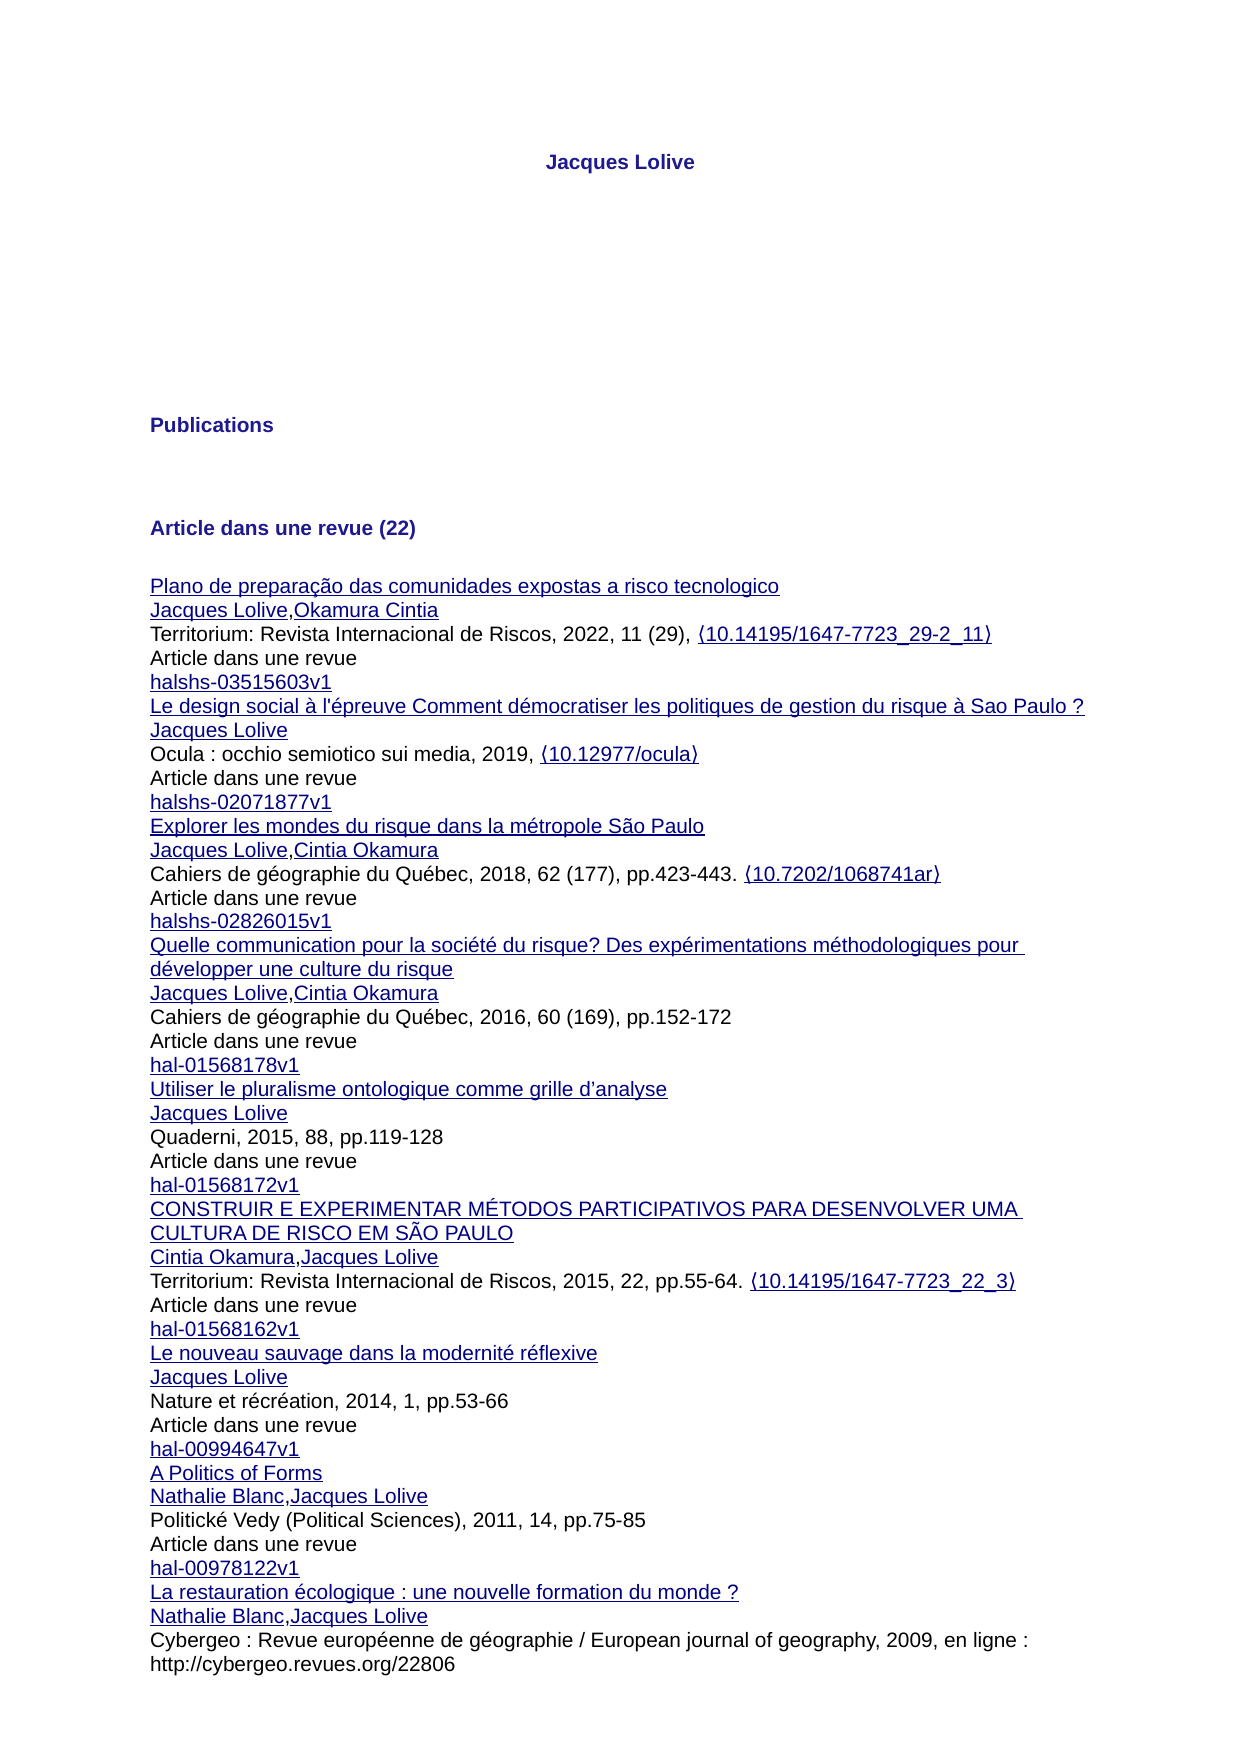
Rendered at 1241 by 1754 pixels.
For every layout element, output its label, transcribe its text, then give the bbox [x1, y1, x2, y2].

table_cell Utiliser le pluralisme ontologique comme grille d’analyse Jacques Lolive Quaderni, 2015, 88, pp.119-128 Article dans une revue hal-01568172v1 [150, 1077, 1090, 1197]
table_cell Le design social à l'épreuve Comment démocratiser les politiques de gestion du risque à Sao Paulo ? Jacques Lolive Ocula : occhio semiotico sui media, 2019, ⟨10.12977/ocula⟩ Article dans une revue halshs-02071877v1 [150, 694, 1090, 813]
table_header Plano de preparação das comunidades expostas a risco tecnologico Jacques Lolive,Okamura Cintia Territorium: Revista Internacional de Riscos, 2022, 11 (29), ⟨10.14195/1647-7723_29-2_11⟩ Article dans une revue halshs-03515603v1 [150, 574, 1090, 694]
table_cell Le nouveau sauvage dans la modernité réflexive Jacques Lolive Nature et récréation, 2014, 1, pp.53-66 Article dans une revue hal-00994647v1 [150, 1341, 1090, 1460]
table_cell A Politics of Forms Nathalie Blanc,Jacques Lolive Politické Vedy (Political Sciences), 2011, 14, pp.75-85 Article dans une revue hal-00978122v1 [150, 1460, 1090, 1580]
table_cell CONSTRUIR E EXPERIMENTAR MÉTODOS PARTICIPATIVOS PARA DESENVOLVER UMA CULTURA DE RISCO EM SÃO PAULO Cintia Okamura,Jacques Lolive Territorium: Revista Internacional de Riscos, 2015, 22, pp.55-64. ⟨10.14195/1647-7723_22_3⟩ Article dans une revue hal-01568162v1 [150, 1197, 1090, 1341]
subtitle Article dans une revue (22) [150, 516, 1090, 539]
subtitle Publications [150, 412, 1090, 436]
table_cell Explorer les mondes du risque dans la métropole São Paulo Jacques Lolive,Cintia Okamura Cahiers de géographie du Québec, 2018, 62 (177), pp.423-443. ⟨10.7202/1068741ar⟩ Article dans une revue halshs-02826015v1 [150, 814, 1090, 933]
table_cell La restauration écologique : une nouvelle formation du monde ? Nathalie Blanc,Jacques Lolive Cybergeo : Revue européenne de géographie / European journal of geography, 2009, en ligne : http://cybergeo.revues.org/22806 [150, 1580, 1090, 1676]
subtitle Jacques Lolive [150, 150, 1090, 174]
table_cell Quelle communication pour la société du risque? Des expérimentations méthodologiques pour développer une culture du risque Jacques Lolive,Cintia Okamura Cahiers de géographie du Québec, 2016, 60 (169), pp.152-172 Article dans une revue hal-01568178v1 [150, 933, 1090, 1077]
